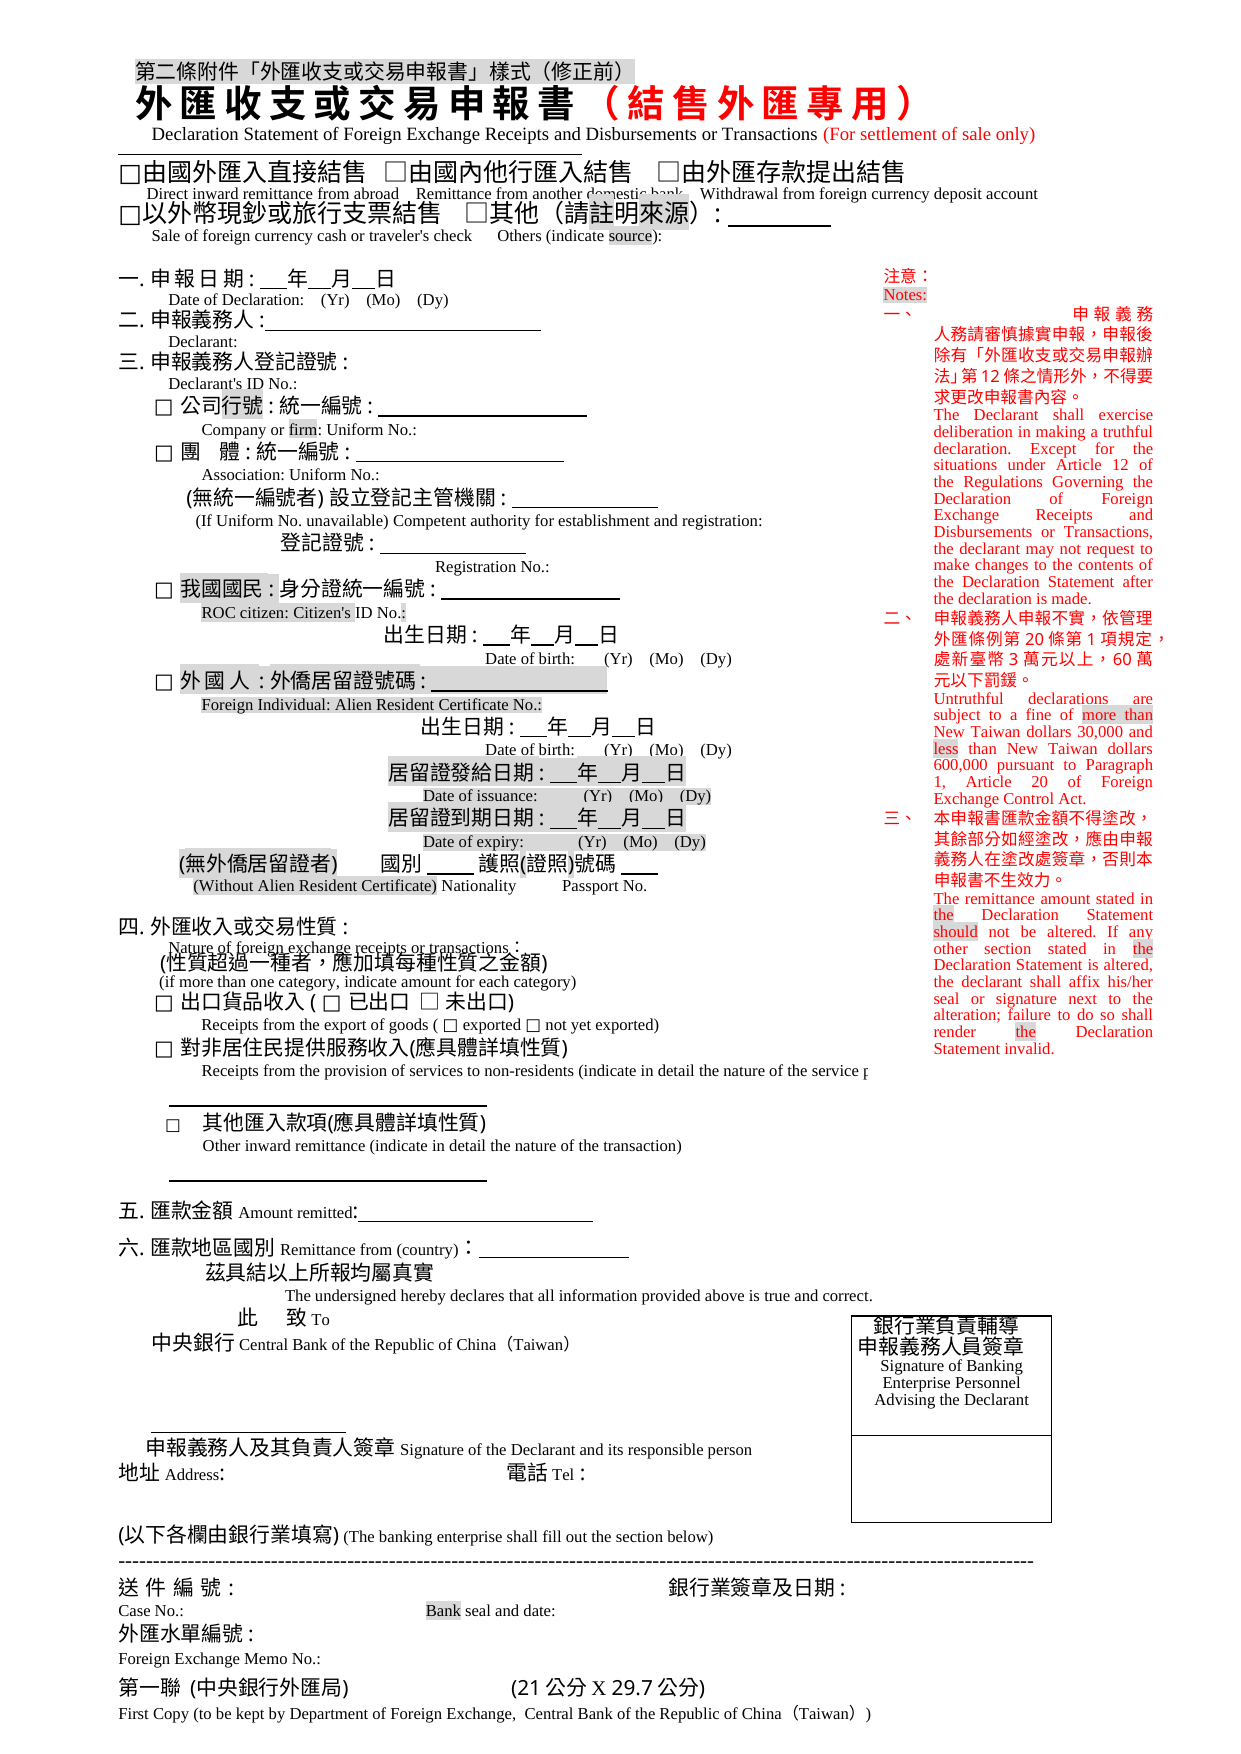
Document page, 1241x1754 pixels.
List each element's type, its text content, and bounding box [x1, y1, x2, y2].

text Nature of foreign exchange receipts or transactions： [118, 940, 868, 957]
text (無統一編號者) 設立登記主管機關 : [181, 488, 868, 509]
text □ 出口貨品收入 ( □ 已出口 □ 未出口) [143, 992, 868, 1013]
text (性質超過一種者，應加填每種性質之金額) [118, 957, 868, 974]
text □ 外國人 : 外僑居留證號碼 : [143, 672, 868, 692]
text 出生日期 : 年 月 日 [281, 626, 868, 647]
list 申報義務人務請審慎據實申報，申報後除有「外匯收支或交易申報辦法」第12條之情形外，不得要求更改申報書內容。 [883, 303, 1153, 407]
text Declarant's ID No.: [118, 376, 868, 392]
text □由國外匯入直接結售 □由國內他行匯入結售 □由外匯存款提出結售 [118, 161, 1181, 186]
text □ 團 體 : 統一編號 : [143, 442, 868, 463]
text 五. 匯款金額 Amount remitted: [118, 1199, 1181, 1224]
text 注意： [883, 266, 1153, 287]
text The Declarant shall exercise deliberation in making a truthful declaration. Except for the situations under Article 12 of the Regulations Governing the Declaration of Foreign Exchange Receipts and Disbursements or Transactions, the declarant may not request to make changes to the contents of the Declaration Statement after the declaration is made. [933, 407, 1153, 607]
text [852, 1408, 1051, 1435]
text Declaration Statement of Foreign Exchange Receipts and Disbursements or Transactions (For settlement of sale only) [151, 126, 1181, 144]
text (以下各欄由銀行業填寫) (The banking enterprise shall fill out the section below) [118, 1526, 1181, 1547]
text Date of Declaration: (Yr) (Mo) (Dy) [168, 292, 868, 309]
text 第一聯 (中央銀行外匯局) (21公分X 29.7公分) [118, 1672, 1181, 1702]
text [1168, 534, 1181, 555]
text □ 公司行號 : 統一編號 : [143, 397, 868, 417]
text 出生日期 : 年 月 日 [356, 717, 868, 738]
text 申報義務人及其負責人簽章 Signature of the Declarant and its responsible person [118, 1438, 851, 1459]
text (Without Alien Resident Certificate) Nationality Passport No. [126, 878, 868, 894]
text [1168, 717, 1181, 738]
text 二. 申報義務人 : [118, 311, 868, 332]
text (if more than one category, indicate amount for each category) [118, 974, 868, 990]
list 本申報書匯款金額不得塗改，其餘部分如經塗改，應由申報義務人在塗改處簽章，否則本申報書不生效力。 [883, 807, 1153, 891]
text The remittance amount stated in the Declaration Statement should not be altered. If any other section stated in the Declaration Statement is altered, the declarant shall affix his/her seal or signature next to the alteration; failure to do so shall render the Declaration Statement invalid. [933, 891, 1153, 1057]
text 送件編號: 銀行業簽章及日期 : [118, 1576, 1181, 1601]
text Case No.: Bank seal and date: [118, 1603, 1181, 1619]
text [852, 1436, 1051, 1522]
text [1168, 311, 1181, 332]
text Receipts from the provision of services to non-residents (indicate in detail the nature of the service provided ) [168, 1063, 868, 1080]
text 銀行業負責輔導 [852, 1317, 1051, 1337]
text Company or firm: Uniform No.: [118, 422, 868, 438]
text [1052, 1334, 1181, 1355]
text 茲具結以上所報均屬真實 [118, 1263, 1181, 1284]
text □ 我國國民 : 身分證統一編號 : [143, 580, 868, 601]
text 居留證到期日期 : 年 月 日 [356, 809, 868, 830]
text Association: Uniform No.: [118, 467, 868, 484]
text 此 致To [118, 1309, 1181, 1330]
text [1052, 1463, 1181, 1484]
subtitle 第二條附件「外匯收支或交易申報書」樣式（修正前） [135, 59, 1181, 84]
text 中央銀行Central Bank of the Republic of China（Taiwan） [118, 1334, 851, 1355]
text Untruthful declarations are subject to a fine of more than New Taiwan dollars 30,000 and less than New Taiwan dollars 600,000 pursuant to Paragraph 1, Article 20 of Foreign Exchange Control Act. [933, 691, 1153, 807]
text Signature of Banking Enterprise Personnel Advising the Declarant [852, 1358, 1051, 1408]
text ------------------------------------------------------------------------------------------------------------------------------------ [118, 1551, 1181, 1572]
text Foreign Individual: Alien Resident Certificate No.: [118, 697, 868, 713]
text First Copy (to be kept by Department of Foreign Exchange, Central Bank of the Republic of China（Taiwan）) [118, 1706, 1181, 1723]
text Receipts from the export of goods ( □ exported □ not yet exported) [143, 1017, 868, 1034]
text 三. 申報義務人登記證號 : [118, 353, 868, 374]
text Declarant: [118, 334, 868, 351]
subtitle 外匯收支或交易申報書（結售外匯專用） [135, 84, 1181, 126]
text Date of birth: (Yr) (Mo) (Dy) [485, 742, 868, 759]
text [1168, 626, 1181, 647]
text Notes: [883, 287, 1153, 303]
text Date of birth: (Yr) (Mo) (Dy) [485, 651, 868, 667]
text Foreign Exchange Memo No.: [118, 1651, 1181, 1667]
list 其他匯入款項(應具體詳填性質) [165, 1113, 1181, 1134]
text Date of expiry: (Yr) (Mo) (Dy) [360, 834, 868, 851]
text 居留證發給日期 : 年 月 日 [356, 763, 868, 784]
text □ 對非居住民提供服務收入(應具體詳填性質) [143, 1038, 868, 1059]
text (無外僑居留證者) 國別 護照(證照)號碼 [168, 855, 868, 876]
text □以外幣現鈔或旅行支票結售 □其他（請註明來源）: [118, 203, 1181, 228]
text 外匯水單編號 : [118, 1622, 1181, 1647]
text 六. 匯款地區國別 Remittance from (country)： [118, 1238, 1181, 1259]
text 地址 Address: 電話Tel : [118, 1463, 851, 1484]
list 申報義務人申報不實，依管理外匯條例第20條第1項規定，處新臺幣3萬元以上，60萬元以下罰鍰。 [883, 607, 1153, 691]
text Date of issuance: (Yr) (Mo) (Dy) [360, 788, 868, 805]
text Registration No.: [118, 559, 868, 576]
text (If Uniform No. unavailable) Competent authority for establishment and registration: [191, 513, 868, 530]
text [1168, 334, 1181, 351]
text 申報義務人員簽章 [852, 1337, 1051, 1358]
text Other inward remittance (indicate in detail the nature of the transaction) [202, 1138, 1181, 1155]
text [1052, 1438, 1181, 1459]
text Direct inward remittance from abroad Remittance from another domestic bank Withdrawal from foreign currency deposit account [118, 186, 1181, 203]
text 四. 外匯收入或交易性質 : [118, 917, 868, 938]
text 一. 申報日期 : 年 月 日 [118, 269, 868, 290]
text Sale of foreign currency cash or traveler's check Others (indicate source): [135, 228, 1181, 244]
text The undersigned hereby declares that all information provided above is true and correct. [118, 1288, 1181, 1305]
text ROC citizen: Citizen's ID No.: [118, 605, 868, 622]
text 登記證號 : [118, 534, 868, 555]
